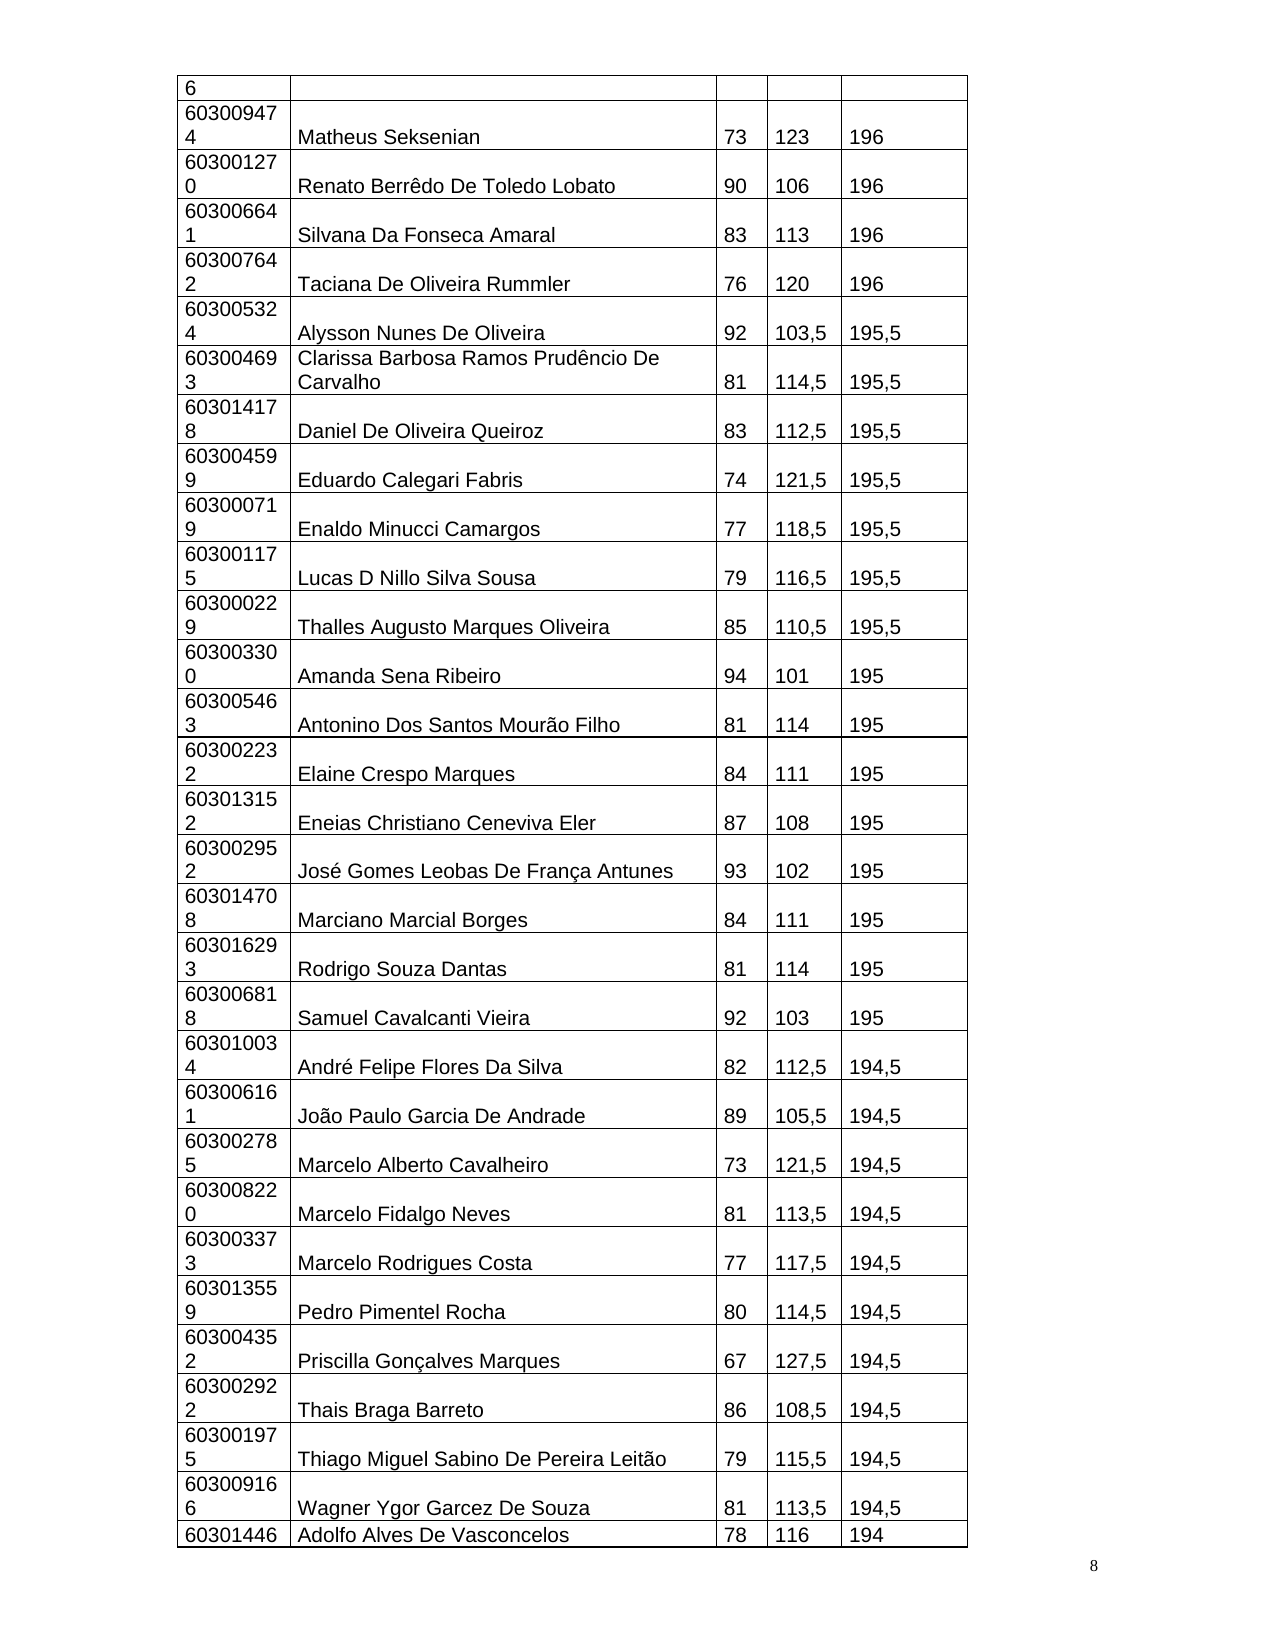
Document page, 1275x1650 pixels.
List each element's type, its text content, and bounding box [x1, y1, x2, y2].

table_cell 195 [842, 738, 967, 785]
table_cell 116,5 [768, 542, 841, 589]
table_cell 603005463 [178, 689, 290, 736]
table_cell André Felipe Flores Da Silva [291, 1031, 716, 1079]
table_cell 194,5 [842, 1227, 967, 1275]
table_cell Alysson Nunes De Oliveira [291, 297, 716, 345]
table_cell 113,5 [768, 1472, 841, 1520]
table_cell 113,5 [768, 1178, 841, 1226]
table_cell Elaine Crespo Marques [291, 738, 716, 785]
table_cell 81 [717, 933, 767, 981]
table_cell 195 [842, 835, 967, 883]
table_cell Thais Braga Barreto [291, 1374, 716, 1422]
table_cell 603002232 [178, 738, 290, 785]
table_cell 103 [768, 982, 841, 1030]
table_cell 112,5 [768, 1031, 841, 1079]
table_cell 73 [717, 1129, 767, 1177]
table_cell 87 [717, 786, 767, 834]
table_cell Enaldo Minucci Camargos [291, 493, 716, 541]
table_cell Marcelo Rodrigues Costa [291, 1227, 716, 1275]
table_cell 79 [717, 542, 767, 589]
table_cell 77 [717, 493, 767, 541]
table_cell 77 [717, 1227, 767, 1275]
table_cell 120 [768, 248, 841, 296]
table_cell 603006818 [178, 982, 290, 1030]
table_cell 603010034 [178, 1031, 290, 1079]
table_cell Marcelo Alberto Cavalheiro [291, 1129, 716, 1177]
table_cell 195,5 [842, 444, 967, 492]
table_cell 111 [768, 884, 841, 932]
table_cell Adolfo Alves De Vasconcelos [291, 1521, 716, 1546]
table_cell 114 [768, 689, 841, 736]
table_cell 6 [178, 76, 290, 100]
table_cell José Gomes Leobas De França Antunes [291, 835, 716, 883]
table_cell 194,5 [842, 1129, 967, 1177]
table_cell 603013152 [178, 786, 290, 834]
table_cell 76 [717, 248, 767, 296]
table_cell 603004599 [178, 444, 290, 492]
table_cell 106 [768, 150, 841, 198]
table_cell 84 [717, 738, 767, 785]
table_cell Amanda Sena Ribeiro [291, 640, 716, 687]
table_cell Eneias Christiano Ceneviva Eler [291, 786, 716, 834]
table_cell 127,5 [768, 1325, 841, 1373]
table_cell 89 [717, 1080, 767, 1128]
table_cell 84 [717, 884, 767, 932]
table_cell 116 [768, 1521, 841, 1546]
table_cell 115,5 [768, 1423, 841, 1471]
table_cell 603000229 [178, 591, 290, 638]
table_cell 83 [717, 395, 767, 443]
table_cell 603000719 [178, 493, 290, 541]
table_cell 121,5 [768, 1129, 841, 1177]
table_cell 195,5 [842, 346, 967, 394]
table_cell 82 [717, 1031, 767, 1079]
table_cell Samuel Cavalcanti Vieira [291, 982, 716, 1030]
table_cell 86 [717, 1374, 767, 1422]
table_cell Daniel De Oliveira Queiroz [291, 395, 716, 443]
table_cell 603014708 [178, 884, 290, 932]
table_cell 81 [717, 1472, 767, 1520]
table_cell 103,5 [768, 297, 841, 345]
table_cell 603007642 [178, 248, 290, 296]
table_cell 194,5 [842, 1031, 967, 1079]
table_cell 114,5 [768, 346, 841, 394]
table_cell 603002922 [178, 1374, 290, 1422]
table_cell Wagner Ygor Garcez De Souza [291, 1472, 716, 1520]
table_cell 92 [717, 982, 767, 1030]
table_cell 194,5 [842, 1472, 967, 1520]
table_cell 81 [717, 346, 767, 394]
table_cell 60301446 [178, 1521, 290, 1546]
table_cell Renato Berrêdo De Toledo Lobato [291, 150, 716, 198]
table_cell 113 [768, 199, 841, 247]
table_cell 78 [717, 1521, 767, 1546]
table_cell 195,5 [842, 591, 967, 638]
table_cell 101 [768, 640, 841, 687]
table_cell 117,5 [768, 1227, 841, 1275]
table_cell 194,5 [842, 1423, 967, 1471]
table_cell 603009166 [178, 1472, 290, 1520]
table_cell 195,5 [842, 297, 967, 345]
table_cell 603002952 [178, 835, 290, 883]
table_cell Marciano Marcial Borges [291, 884, 716, 932]
table_cell 114 [768, 933, 841, 981]
table_cell 93 [717, 835, 767, 883]
table_cell 195 [842, 884, 967, 932]
table_cell 73 [717, 101, 767, 149]
table_cell Thalles Augusto Marques Oliveira [291, 591, 716, 638]
table_cell Eduardo Calegari Fabris [291, 444, 716, 492]
table_cell 603004352 [178, 1325, 290, 1373]
table_cell 118,5 [768, 493, 841, 541]
table_cell 603009474 [178, 101, 290, 149]
table_cell 74 [717, 444, 767, 492]
table_cell 67 [717, 1325, 767, 1373]
table_cell 196 [842, 101, 967, 149]
table_cell 603004693 [178, 346, 290, 394]
table_cell 108 [768, 786, 841, 834]
table_cell 603002785 [178, 1129, 290, 1177]
table_cell 603006641 [178, 199, 290, 247]
table_cell 603001270 [178, 150, 290, 198]
table_cell 603005324 [178, 297, 290, 345]
table_cell 90 [717, 150, 767, 198]
table_cell 105,5 [768, 1080, 841, 1128]
table_cell 194,5 [842, 1178, 967, 1226]
table_cell Antonino Dos Santos Mourão Filho [291, 689, 716, 736]
table_cell 195 [842, 786, 967, 834]
table_cell [842, 76, 967, 100]
table_cell 81 [717, 1178, 767, 1226]
table_cell 110,5 [768, 591, 841, 638]
table_cell 79 [717, 1423, 767, 1471]
table_cell 111 [768, 738, 841, 785]
table_cell Priscilla Gonçalves Marques [291, 1325, 716, 1373]
table_cell 195 [842, 640, 967, 687]
table_cell Matheus Seksenian [291, 101, 716, 149]
table_cell Silvana Da Fonseca Amaral [291, 199, 716, 247]
table_cell Marcelo Fidalgo Neves [291, 1178, 716, 1226]
table_cell 196 [842, 248, 967, 296]
table_cell 83 [717, 199, 767, 247]
table_cell 194,5 [842, 1374, 967, 1422]
table_cell Taciana De Oliveira Rummler [291, 248, 716, 296]
table_cell 603014178 [178, 395, 290, 443]
table_cell 114,5 [768, 1276, 841, 1324]
table_cell 603013559 [178, 1276, 290, 1324]
table_cell 603006161 [178, 1080, 290, 1128]
table_cell 85 [717, 591, 767, 638]
table_cell 195 [842, 933, 967, 981]
table_cell 194,5 [842, 1080, 967, 1128]
table_cell 121,5 [768, 444, 841, 492]
table_cell Thiago Miguel Sabino De Pereira Leitão [291, 1423, 716, 1471]
table_cell 195,5 [842, 395, 967, 443]
table_cell João Paulo Garcia De Andrade [291, 1080, 716, 1128]
table_cell 123 [768, 101, 841, 149]
table_cell [291, 76, 716, 100]
table_cell 603001175 [178, 542, 290, 589]
table_cell 108,5 [768, 1374, 841, 1422]
table_cell 80 [717, 1276, 767, 1324]
table_cell 194,5 [842, 1276, 967, 1324]
table_cell 195,5 [842, 493, 967, 541]
table_cell 196 [842, 150, 967, 198]
table_cell [717, 76, 767, 100]
table_cell [768, 76, 841, 100]
table_cell 194,5 [842, 1325, 967, 1373]
table_cell Pedro Pimentel Rocha [291, 1276, 716, 1324]
table_cell 603001975 [178, 1423, 290, 1471]
table_cell 81 [717, 689, 767, 736]
table_cell 603003300 [178, 640, 290, 687]
table_cell 194 [842, 1521, 967, 1546]
table_cell 92 [717, 297, 767, 345]
table_cell 195,5 [842, 542, 967, 589]
table_cell Rodrigo Souza Dantas [291, 933, 716, 981]
table_cell Lucas D Nillo Silva Sousa [291, 542, 716, 589]
table_cell 195 [842, 982, 967, 1030]
table_cell Clarissa Barbosa Ramos Prudêncio De Carvalho [291, 346, 716, 394]
table_cell 603016293 [178, 933, 290, 981]
table_cell 102 [768, 835, 841, 883]
table_cell 603003373 [178, 1227, 290, 1275]
table_cell 94 [717, 640, 767, 687]
table_cell 196 [842, 199, 967, 247]
table_cell 112,5 [768, 395, 841, 443]
table_cell 603008220 [178, 1178, 290, 1226]
table_cell 195 [842, 689, 967, 736]
